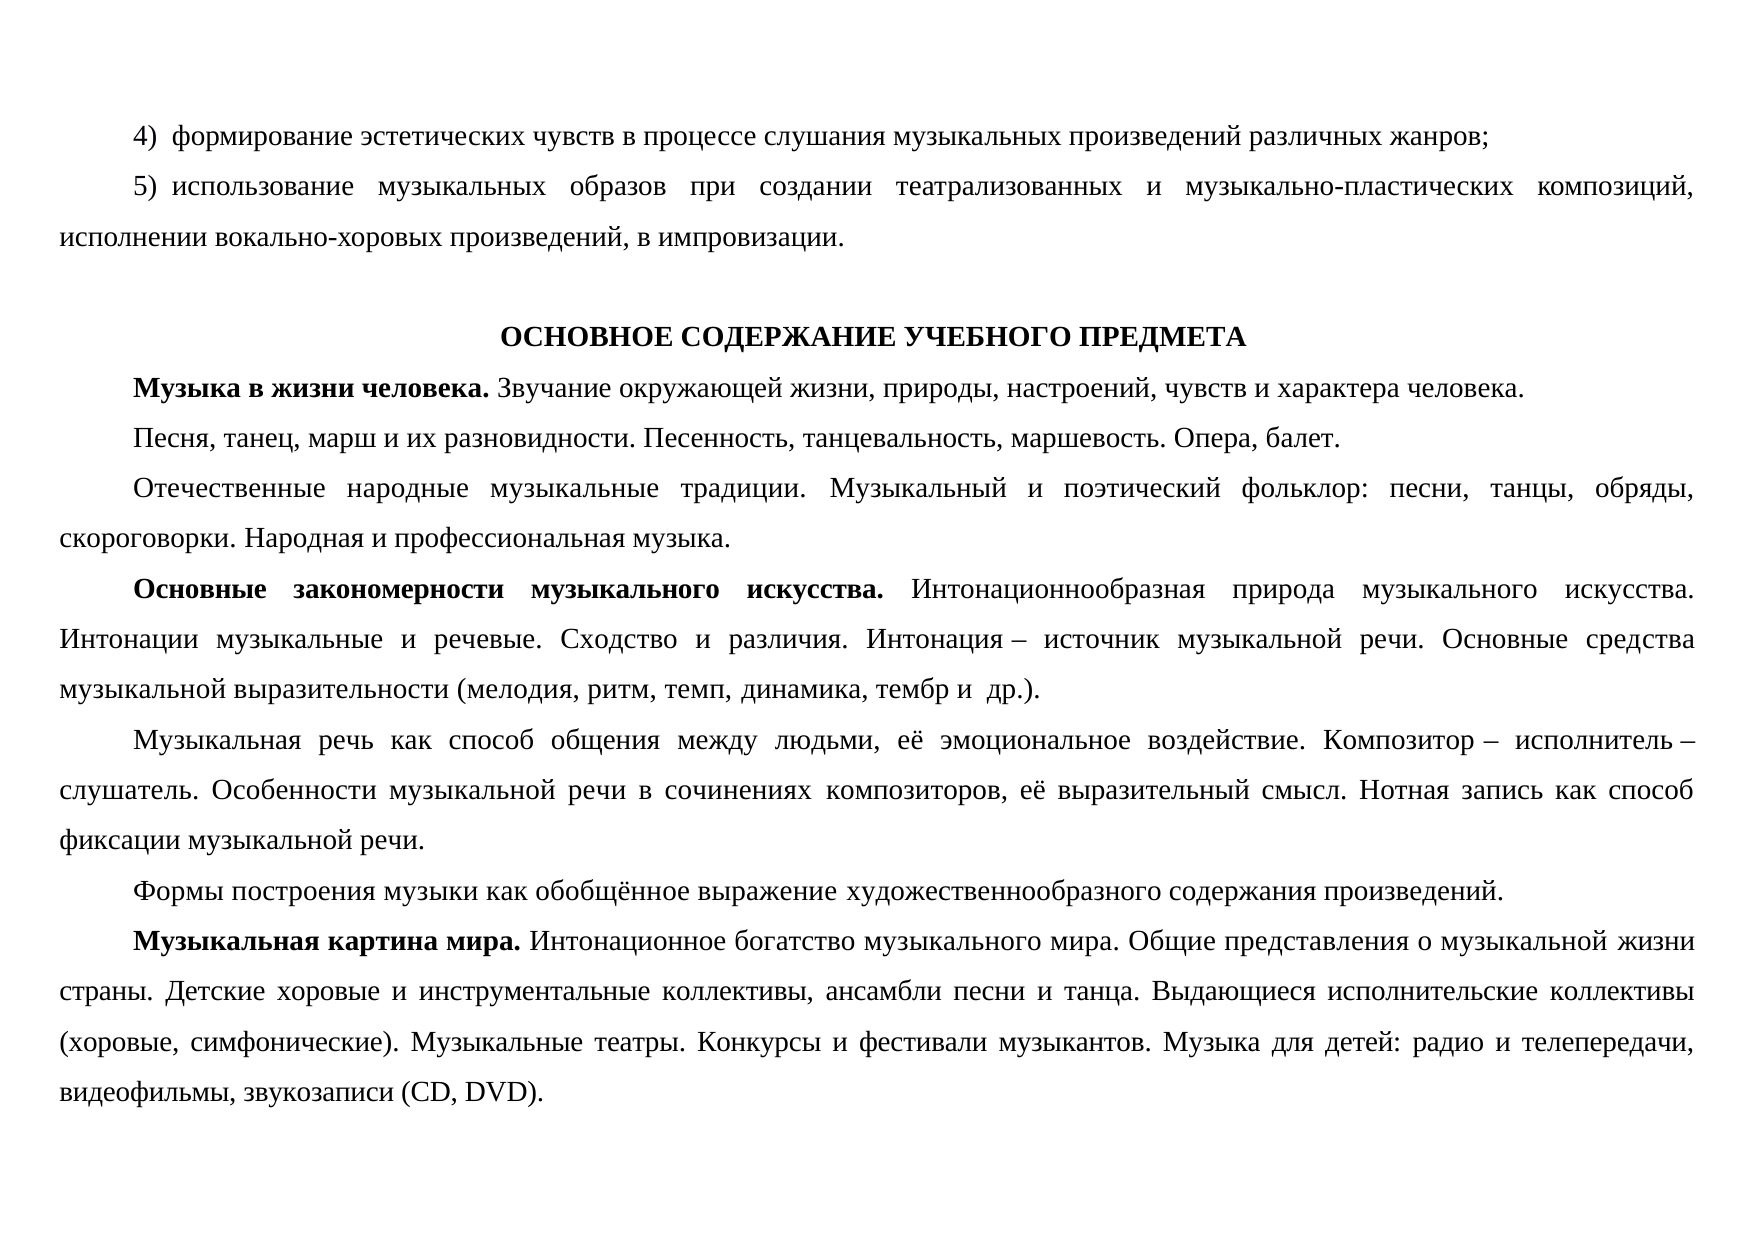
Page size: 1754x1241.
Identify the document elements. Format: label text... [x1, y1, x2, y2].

text Основные закономерности музыкального искусства. Интонационно­образная природа музыкального искусства. Интонации музыкальные и речевые. Сходство и различия. Интонация – источник музыкальной речи. Основные средства музыкальной выразительности (мелодия, ритм, темп, динамика, тембр и др.). [59, 571, 1695, 705]
text Песня, танец, марш и их разновидности. Песенность, танцевальность, маршевость. Опера, балет. [59, 420, 1695, 453]
text ОСНОВНОЕ СОДЕРЖАНИЕ УЧЕБНОГО ПРЕДМЕТА [59, 319, 1695, 353]
text Отечественные народные музыкальные традиции. Музыкальный и поэтический фольклор: песни, танцы, обряды, скороговорки. Народная и профессиональная музыка. [59, 470, 1695, 554]
text Формы построения музыки как обобщённое выражение художественно­образного содержания произведений. [59, 873, 1695, 906]
list формирование эстетических чувств в процессе слушания музыкальных произведений различных жанров; [59, 118, 1695, 152]
text Музыка в жизни человека. Звучание окружающей жизни, природы, настроений, чувств и характера человека. [59, 370, 1695, 403]
text Музыкальная речь как способ общения между людьми, её эмоциональное воздействие. Композитор – исполнитель –слушатель. Особенности музыкальной речи в сочинениях композиторов, её выразительный смысл. Нотная запись как способ фиксации музыкальной речи. [59, 722, 1695, 856]
text Музыкальная картина мира. Интонационное богатство музыкального мира. Общие представления о музыкальной жизни страны. Детские хоровые и инструментальные коллективы, ансамбли песни и танца. Выдающиеся исполнительские коллективы (хоровые, симфонические). Музыкальные театры. Конкурсы и фестивали музыкантов. Музыка для детей: радио и телепередачи, видеофильмы, звукозаписи (CD, DVD). [59, 923, 1695, 1108]
list использование музыкальных образов при создании театрализованных и музыкально-пластических композиций, исполнении вокально-хоровых произведений, в импровизации. [59, 168, 1695, 252]
